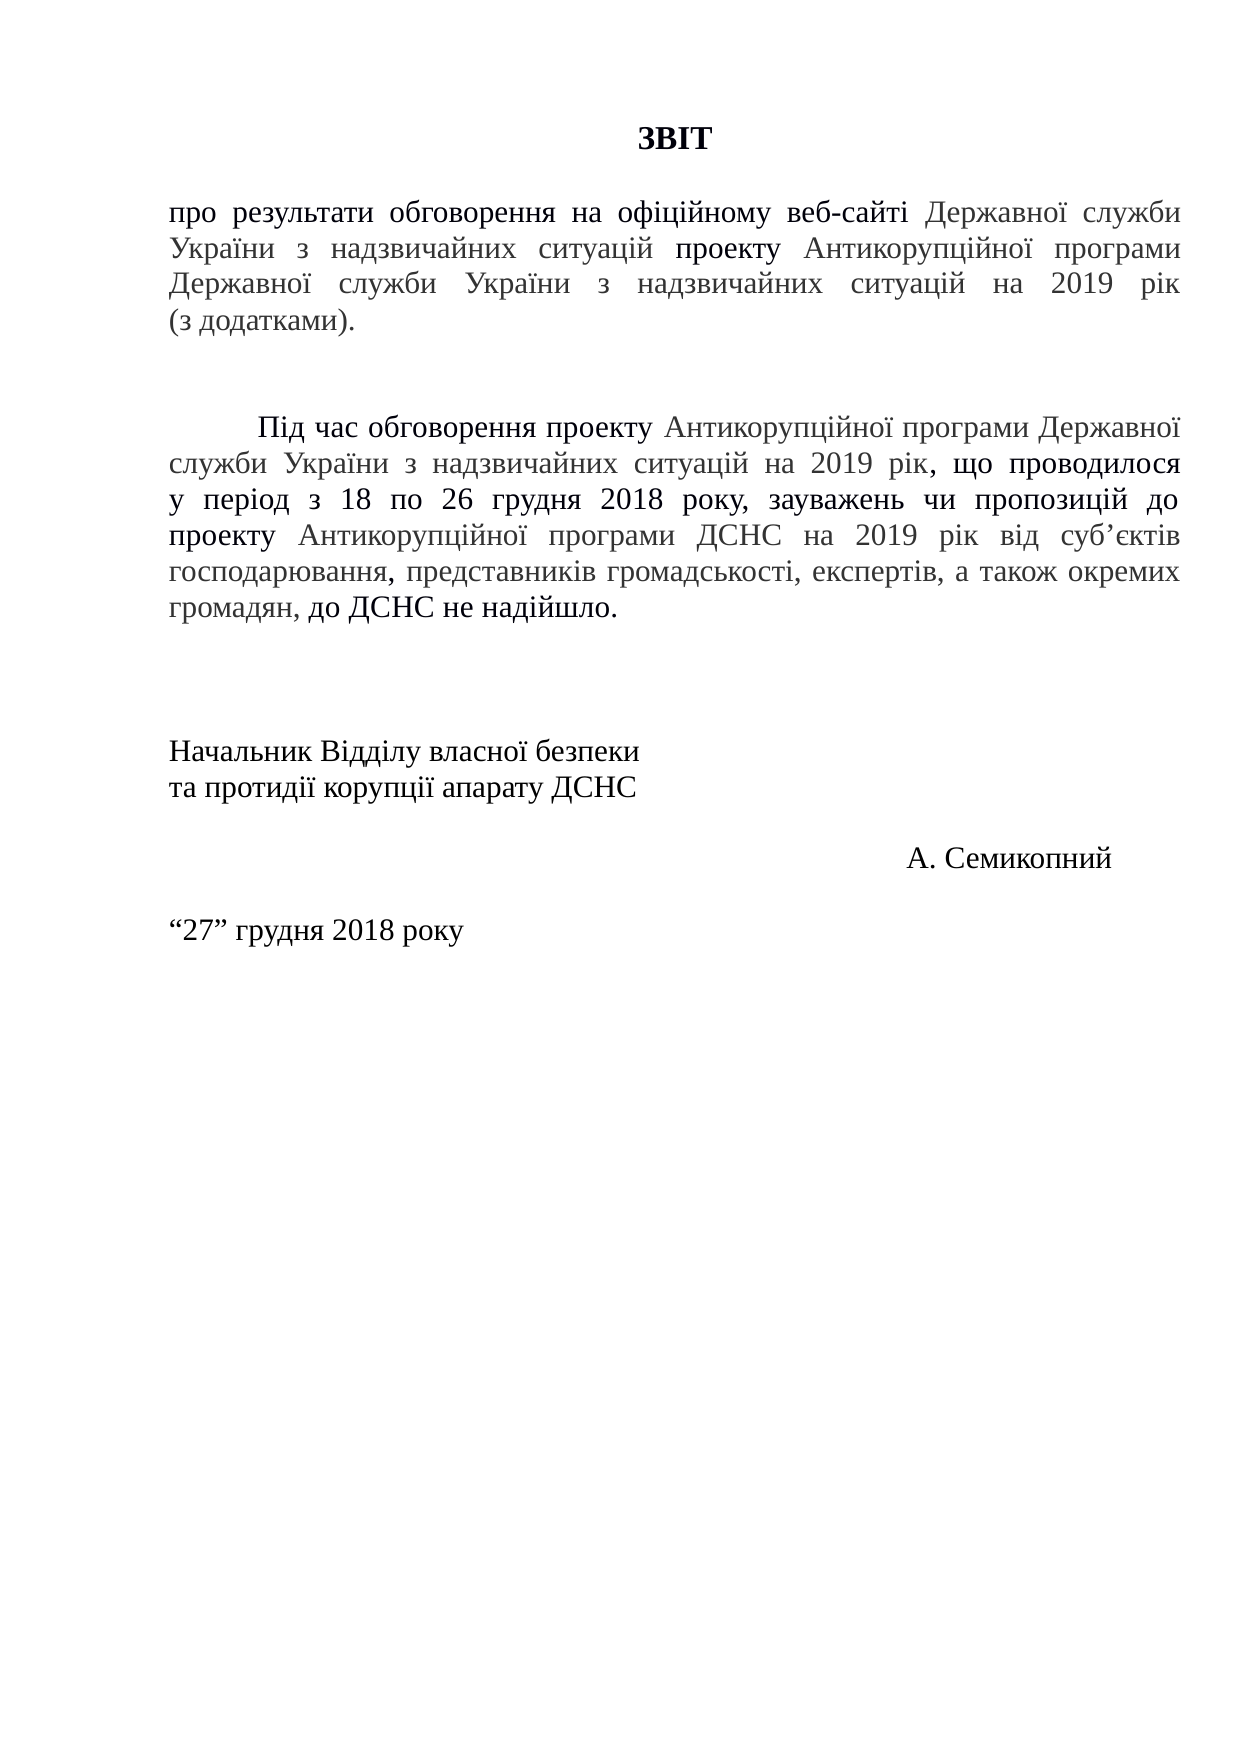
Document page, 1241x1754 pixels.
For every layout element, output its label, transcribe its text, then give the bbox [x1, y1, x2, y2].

text Начальник Відділу власної безпеки [169, 732, 1181, 768]
text “27” грудня 2018 року [169, 912, 1181, 948]
text А. Семикопний [169, 840, 1181, 876]
text та протидії корупції апарату ДСНС [169, 768, 1181, 804]
text Під час обговорення проекту Антикорупційної програми Державної служби України з надзвичайних ситуацій на 2019 рік, що проводилося у період з 18 по 26 грудня 2018 року, зауважень чи пропозицій до проекту Антикорупційної програми ДСНС на 2019 рік від суб’єктів господарювання, представників громадськості, експертів, а також окремих громадян, до ДСНС не надійшло. [169, 408, 1181, 624]
text про результати обговорення на офіційному веб-сайті Державної служби України з надзвичайних ситуацій проекту Антикорупційної програми Державної служби України з надзвичайних ситуацій на 2019 рік (з додатками). [169, 193, 1181, 337]
text ЗВІТ [169, 119, 1181, 157]
